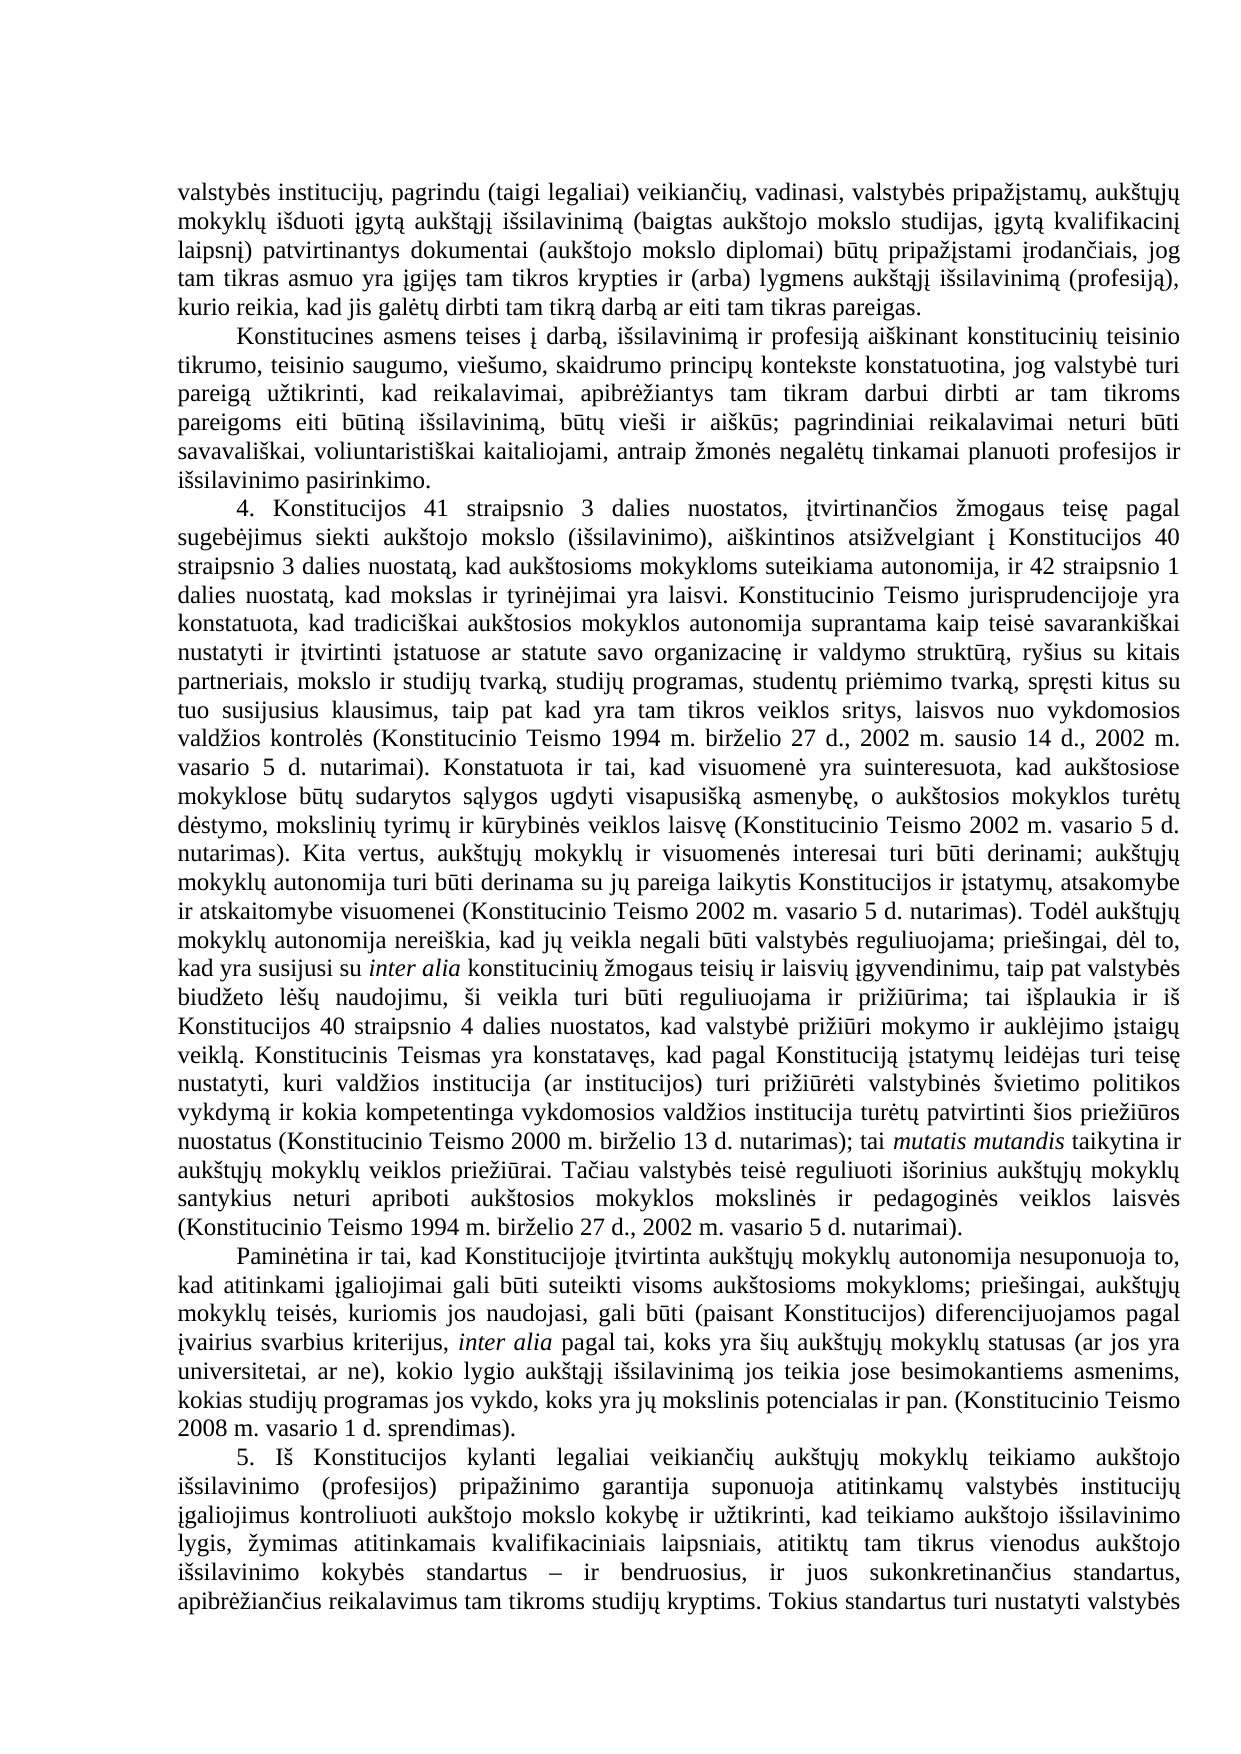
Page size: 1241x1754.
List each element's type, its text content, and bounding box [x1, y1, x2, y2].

text 4. Konstitucijos 41 straipsnio 3 dalies nuostatos, įtvirtinančios žmogaus teisę pagal sugebėjimus siekti aukštojo mokslo (išsilavinimo), aiškintinos atsižvelgiant į Konstitucijos 40 straipsnio 3 dalies nuostatą, kad aukštosioms mokykloms suteikiama autonomija, ir 42 straipsnio 1 dalies nuostatą, kad mokslas ir tyrinėjimai yra laisvi. Konstitucinio Teismo jurisprudencijoje yra konstatuota, kad tradiciškai aukštosios mokyklos autonomija suprantama kaip teisė savarankiškai nustatyti ir įtvirtinti įstatuose ar statute savo organizacinę ir valdymo struktūrą, ryšius su kitais partneriais, mokslo ir studijų tvarką, studijų programas, studentų priėmimo tvarką, spręsti kitus su tuo susijusius klausimus, taip pat kad yra tam tikros veiklos sritys, laisvos nuo vykdomosios valdžios kontrolės (Konstitucinio Teismo 1994 m. birželio 27 d., 2002 m. sausio 14 d., 2002 m. vasario 5 d. nutarimai). Konstatuota ir tai, kad visuomenė yra suinteresuota, kad aukštosiose mokyklose būtų sudarytos sąlygos ugdyti visapusišką asmenybę, o aukštosios mokyklos turėtų dėstymo, mokslinių tyrimų ir kūrybinės veiklos laisvę (Konstitucinio Teismo 2002 m. vasario 5 d. nutarimas). Kita vertus, aukštųjų mokyklų ir visuomenės interesai turi būti derinami; aukštųjų mokyklų autonomija turi būti derinama su jų pareiga laikytis Konstitucijos ir įstatymų, atsakomybe ir atskaitomybe visuomenei (Konstitucinio Teismo 2002 m. vasario 5 d. nutarimas). Todėl aukštųjų mokyklų autonomija nereiškia, kad jų veikla negali būti valstybės reguliuojama; priešingai, dėl to, kad yra susijusi su inter alia konstitucinių žmogaus teisių ir laisvių įgyvendinimu, taip pat valstybės biudžeto lėšų naudojimu, ši veikla turi būti reguliuojama ir prižiūrima; tai išplaukia ir iš Konstitucijos 40 straipsnio 4 dalies nuostatos, kad valstybė prižiūri mokymo ir auklėjimo įstaigų veiklą. Konstitucinis Teismas yra konstatavęs, kad pagal Konstituciją įstatymų leidėjas turi teisę nustatyti, kuri valdžios institucija (ar institucijos) turi prižiūrėti valstybinės švietimo politikos vykdymą ir kokia kompetentinga vykdomosios valdžios institucija turėtų patvirtinti šios priežiūros nuostatus (Konstitucinio Teismo 2000 m. birželio 13 d. nutarimas); tai mutatis mutandis taikytina ir aukštųjų mokyklų veiklos priežiūrai. Tačiau valstybės teisė reguliuoti išorinius aukštųjų mokyklų santykius neturi apriboti aukštosios mokyklos mokslinės ir pedagoginės veiklos laisvės (Konstitucinio Teismo 1994 m. birželio 27 d., 2002 m. vasario 5 d. nutarimai). [177, 493, 1181, 1241]
text Paminėtina ir tai, kad Konstitucijoje įtvirtinta aukštųjų mokyklų autonomija nesuponuoja to, kad atitinkami įgaliojimai gali būti suteikti visoms aukštosioms mokykloms; priešingai, aukštųjų mokyklų teisės, kuriomis jos naudojasi, gali būti (paisant Konstitucijos) diferencijuojamos pagal įvairius svarbius kriterijus, inter alia pagal tai, koks yra šių aukštųjų mokyklų statusas (ar jos yra universitetai, ar ne), kokio lygio aukštąjį išsilavinimą jos teikia jose besimokantiems asmenims, kokias studijų programas jos vykdo, koks yra jų mokslinis potencialas ir pan. (Konstitucinio Teismo 2008 m. vasario 1 d. sprendimas). [177, 1241, 1181, 1442]
text 5. Iš Konstitucijos kylanti legaliai veikiančių aukštųjų mokyklų teikiamo aukštojo išsilavinimo (profesijos) pripažinimo garantija suponuoja atitinkamų valstybės institucijų įgaliojimus kontroliuoti aukštojo mokslo kokybę ir užtikrinti, kad teikiamo aukštojo išsilavinimo lygis, žymimas atitinkamais kvalifikaciniais laipsniais, atitiktų tam tikrus vienodus aukštojo išsilavinimo kokybės standartus – ir bendruosius, ir juos sukonkretinančius standartus, apibrėžiančius reikalavimus tam tikroms studijų kryptims. Tokius standartus turi nustatyti valstybės [177, 1442, 1181, 1615]
text valstybės institucijų, pagrindu (taigi legaliai) veikiančių, vadinasi, valstybės pripažįstamų, aukštųjų mokyklų išduoti įgytą aukštąjį išsilavinimą (baigtas aukštojo mokslo studijas, įgytą kvalifikacinį laipsnį) patvirtinantys dokumentai (aukštojo mokslo diplomai) būtų pripažįstami įrodančiais, jog tam tikras asmuo yra įgijęs tam tikros krypties ir (arba) lygmens aukštąjį išsilavinimą (profesiją), kurio reikia, kad jis galėtų dirbti tam tikrą darbą ar eiti tam tikras pareigas. [177, 177, 1181, 321]
text Konstitucines asmens teises į darbą, išsilavinimą ir profesiją aiškinant konstitucinių teisinio tikrumo, teisinio saugumo, viešumo, skaidrumo principų kontekste konstatuotina, jog valstybė turi pareigą užtikrinti, kad reikalavimai, apibrėžiantys tam tikram darbui dirbti ar tam tikroms pareigoms eiti būtiną išsilavinimą, būtų vieši ir aiškūs; pagrindiniai reikalavimai neturi būti savavališkai, voliuntaristiškai kaitaliojami, antraip žmonės negalėtų tinkamai planuoti profesijos ir išsilavinimo pasirinkimo. [177, 321, 1181, 493]
